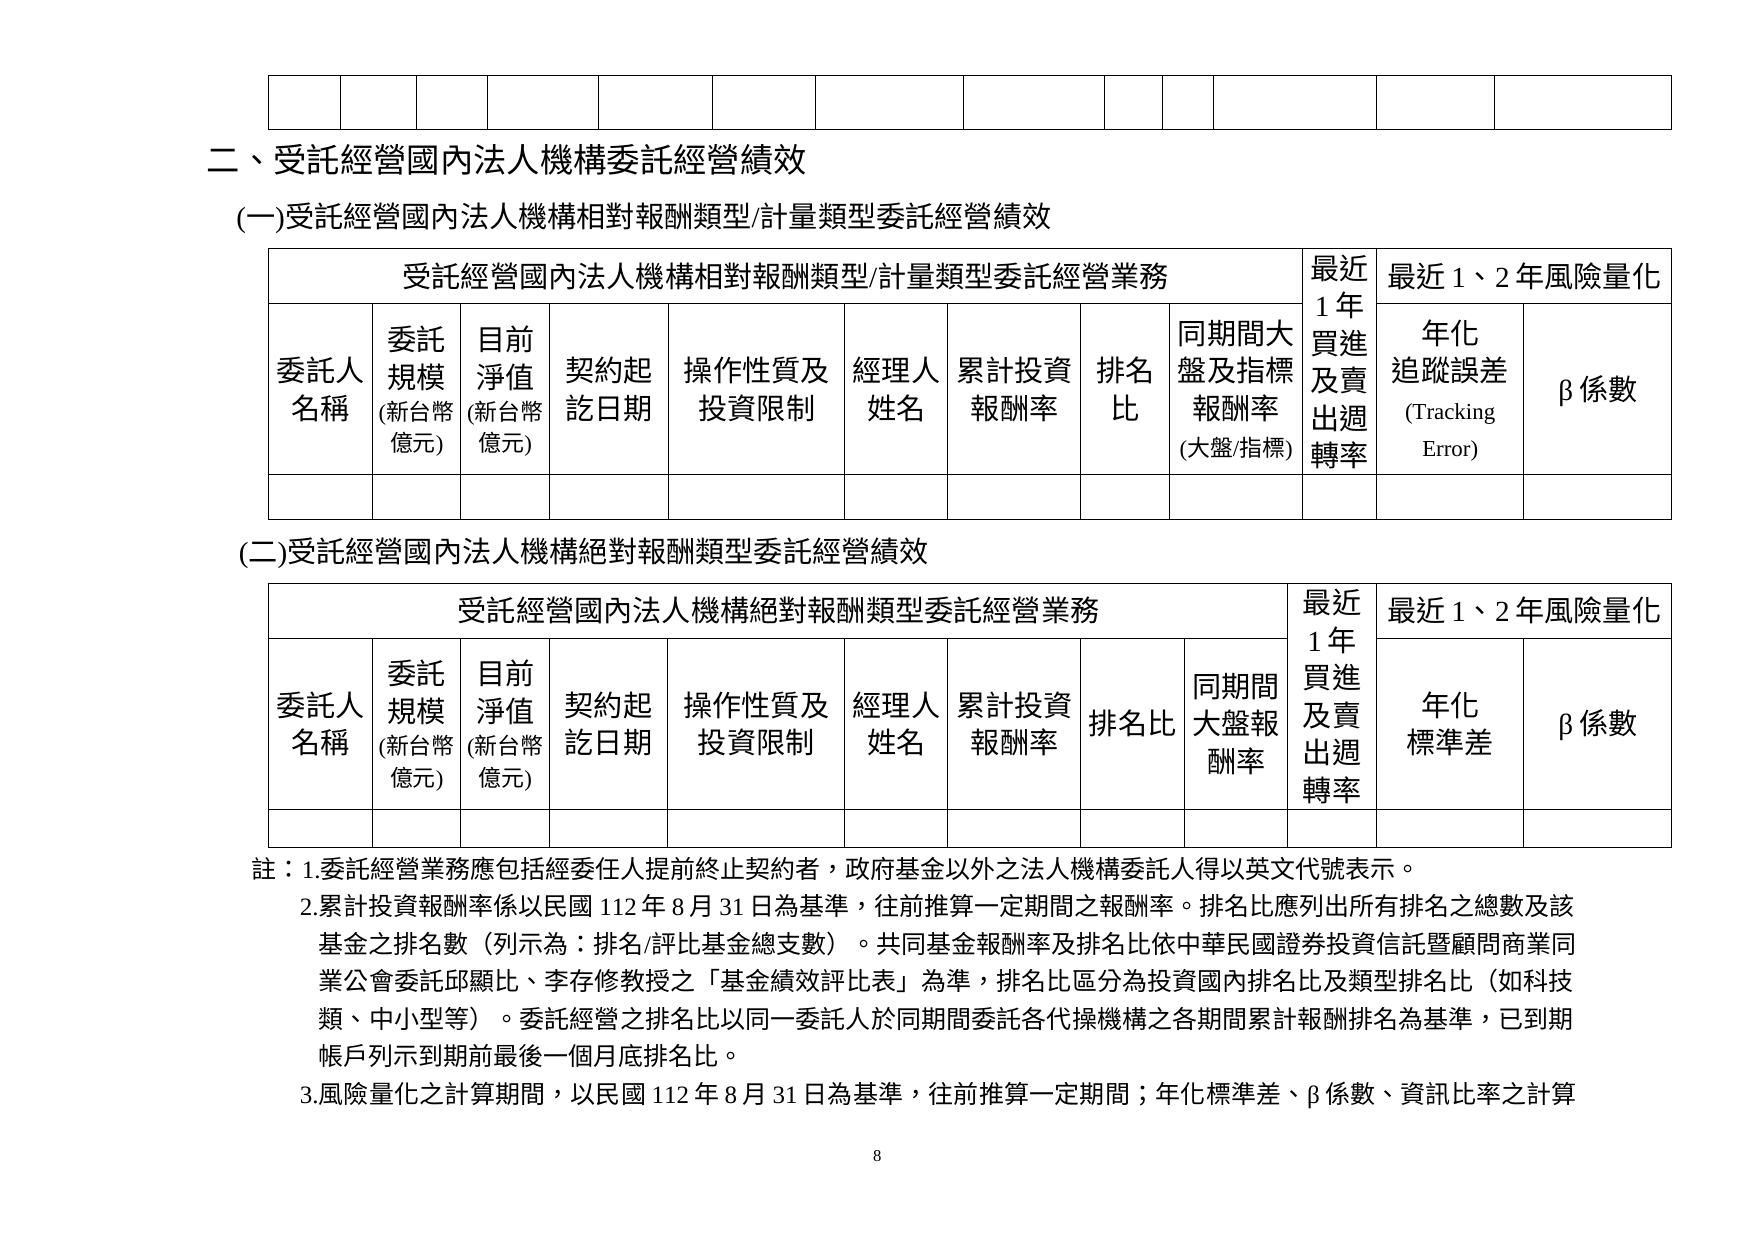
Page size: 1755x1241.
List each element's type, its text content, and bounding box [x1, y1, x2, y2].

table_cell [964, 76, 1104, 128]
table_cell 目前淨值 (新台幣 億元) [461, 639, 549, 809]
table_cell [669, 475, 844, 519]
table_cell 操作性質及投資限制 [669, 304, 844, 474]
table_cell 排名比 [1081, 639, 1184, 809]
table_cell [373, 810, 460, 847]
table_cell [1185, 810, 1287, 847]
table_cell [1214, 76, 1376, 128]
table_cell 委託人名稱 [269, 639, 372, 809]
table_cell [816, 76, 963, 128]
table_cell [269, 810, 372, 847]
table_cell [599, 76, 712, 128]
text 二、受託經營國內法人機構委託經營績效 [177, 142, 1573, 179]
table_cell [1105, 76, 1162, 128]
table_cell [1377, 810, 1523, 847]
table_cell 累計投資報酬率 [948, 304, 1080, 474]
table_cell 委託規模 (新台幣 億元) [373, 639, 460, 809]
text 3.風險量化之計算期間，以民國112年8月31日為基準，往前推算一定期間；年化標準差、β係數、資訊比率之計算 [299, 1073, 1577, 1111]
table_cell 委託人名稱 [269, 304, 372, 474]
table_header 最近1年買進及賣出週轉率 [1303, 249, 1376, 474]
table_cell [1081, 475, 1169, 519]
table_cell [550, 475, 668, 519]
table_cell [550, 810, 667, 847]
table_cell [948, 810, 1080, 847]
table_cell 經理人姓名 [845, 304, 947, 474]
table_cell [1081, 810, 1184, 847]
table_cell 委託規模 (新台幣 億元) [373, 304, 460, 474]
table_cell β係數 [1524, 304, 1671, 474]
table_cell [1170, 475, 1302, 519]
table_header 最近1、2年風險量化 [1377, 584, 1671, 637]
table_cell [845, 475, 947, 519]
table_cell [1163, 76, 1213, 128]
text 2.累計投資報酬率係以民國112年8月31日為基準，往前推算一定期間之報酬率。排名比應列出所有排名之總數及該基金之排名數（列示為：排名/評比基金總支數）。共同基金報酬率及排名比依中華民國證券投資信託暨顧問商業同業公會委託邱顯比、李存修教授之「基金績效評比表」為準，排名比區分為投資國內排名比及類型排名比（如科技類、中小型等）。委託經營之排名比以同一委託人於同期間委託各代操機構之各期間累計報酬排名為基準，已到期帳戶列示到期前最後一個月底排名比。 [299, 886, 1577, 1073]
table_cell [1495, 76, 1671, 128]
table_cell 目前淨值 (新台幣 億元) [461, 304, 549, 474]
table_header 受託經營國內法人機構絕對報酬類型委託經營業務 [269, 584, 1287, 637]
table_cell [713, 76, 815, 128]
table_header 最近1、2年風險量化 [1377, 249, 1671, 303]
table_header 受託經營國內法人機構相對報酬類型/計量類型委託經營業務 [269, 249, 1302, 303]
table_cell 同期間大盤及指標報酬率 (大盤/指標) [1170, 304, 1302, 474]
table_cell [948, 475, 1080, 519]
table_cell [373, 475, 460, 519]
table_cell [488, 76, 598, 128]
table_cell 年化 標準差 [1377, 639, 1523, 809]
table_cell [461, 810, 549, 847]
table_cell 累計投資報酬率 [948, 639, 1080, 809]
text (一)受託經營國內法人機構相對報酬類型/計量類型委託經營績效 [177, 192, 1577, 236]
table_cell 契約起訖日期 [550, 639, 667, 809]
table_cell [1377, 76, 1494, 128]
table_cell 經理人姓名 [845, 639, 947, 809]
table_cell 年化 追蹤誤差(Tracking Error) [1377, 304, 1523, 474]
table_cell 排名比 [1081, 304, 1169, 474]
table_header 最近 1年 買進及賣出週轉率 [1288, 584, 1376, 809]
table_cell [341, 76, 416, 128]
table_cell 契約起訖日期 [550, 304, 668, 474]
table_cell β係數 [1524, 639, 1671, 809]
text 註：1.委託經營業務應包括經委任人提前終止契約者，政府基金以外之法人機構委託人得以英文代號表示。 [252, 848, 1573, 886]
table_cell [269, 475, 372, 519]
table_cell [1524, 810, 1671, 847]
table_cell [1524, 475, 1671, 519]
table_cell [1288, 810, 1376, 847]
table_cell [417, 76, 487, 128]
table_cell 操作性質及投資限制 [668, 639, 844, 809]
table_cell 同期間大盤報酬率 [1185, 639, 1287, 809]
table_cell [1303, 475, 1376, 519]
table_cell [845, 810, 947, 847]
table_cell [269, 76, 340, 128]
text (二)受託經營國內法人機構絕對報酬類型委託經營績效 [202, 533, 1573, 570]
table_cell [1377, 475, 1523, 519]
table_cell [668, 810, 844, 847]
table_cell [461, 475, 549, 519]
